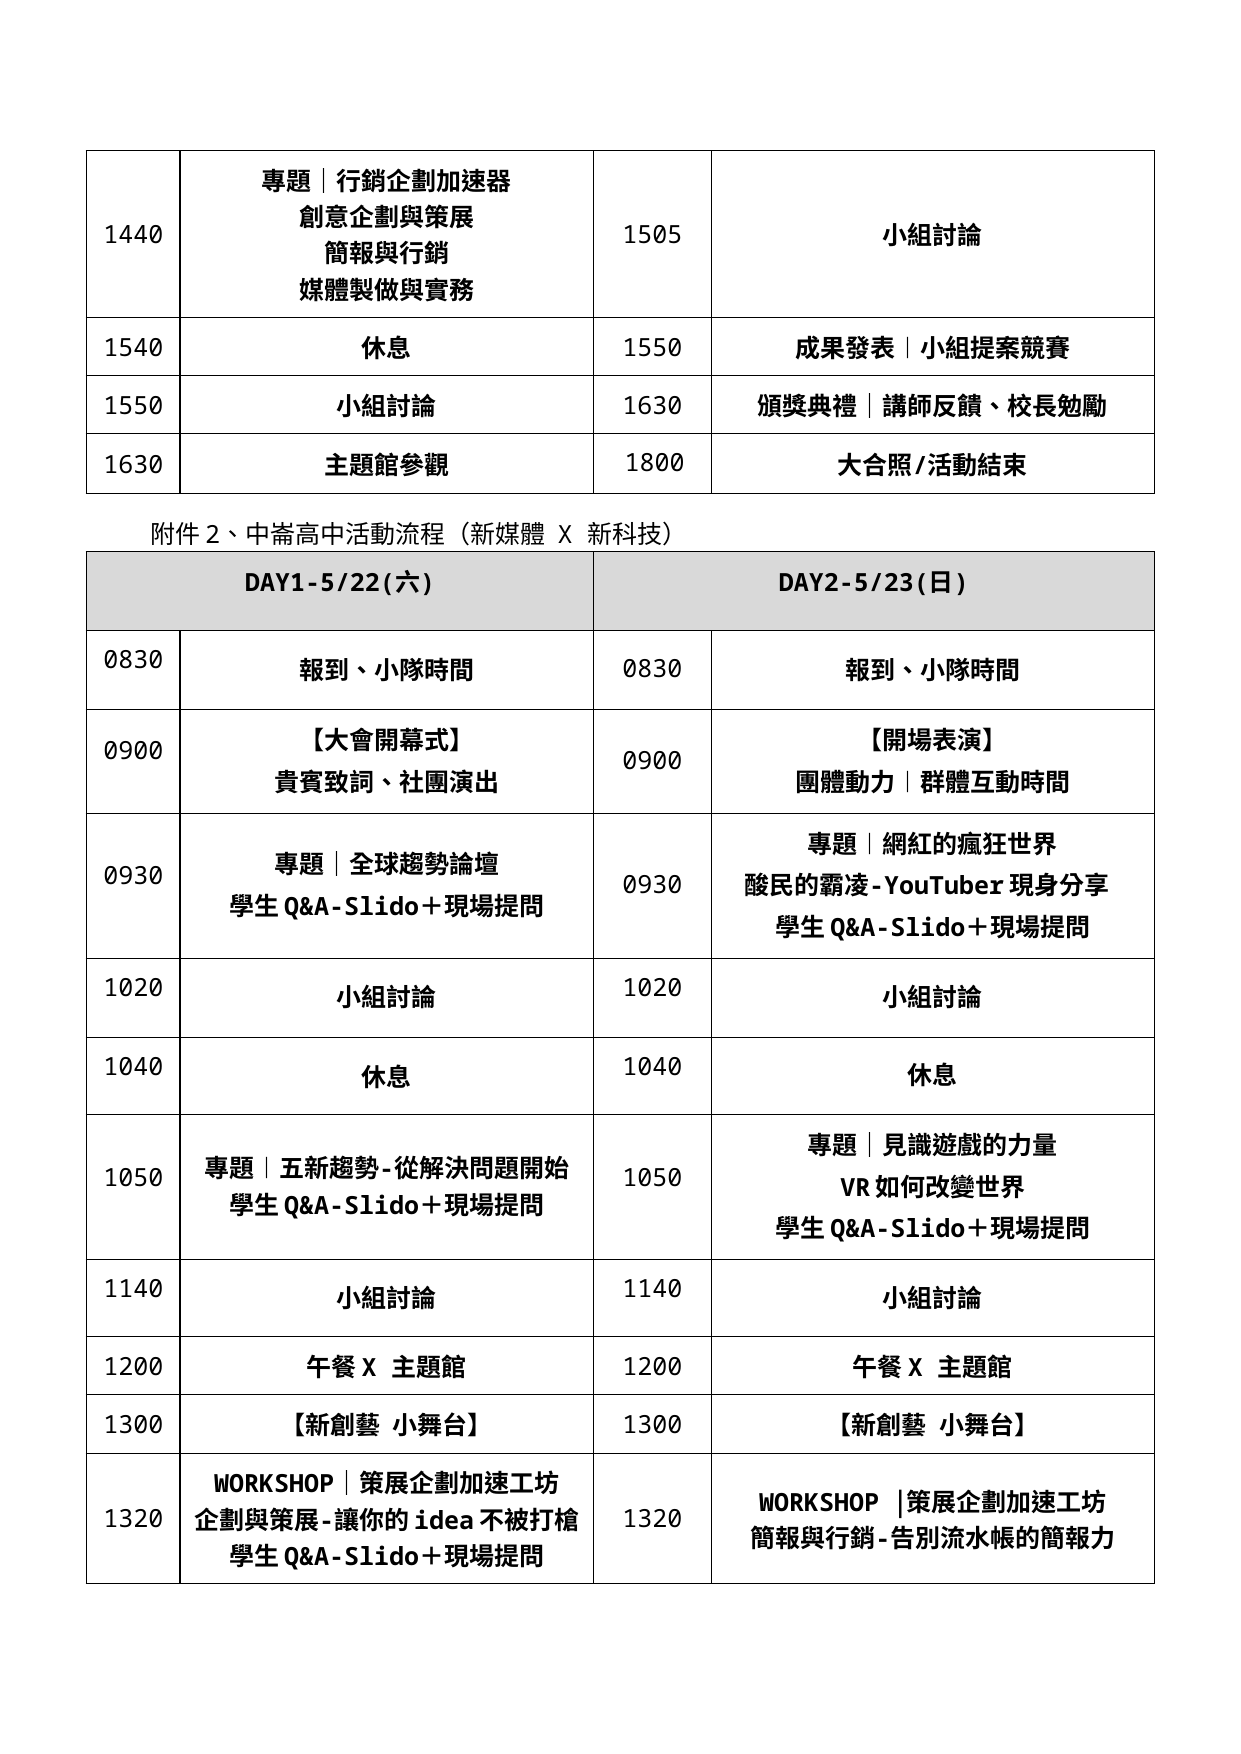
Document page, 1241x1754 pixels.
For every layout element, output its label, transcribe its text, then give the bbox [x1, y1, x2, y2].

table_cell 1050 [87, 1115, 179, 1259]
table_cell 大合照/活動結束 [712, 434, 1154, 493]
table_cell 小組討論 [712, 959, 1154, 1037]
table_cell 頒獎典禮｜講師反饋、校長勉勵 [712, 376, 1154, 433]
table_cell 1200 [594, 1337, 711, 1394]
table_cell 1550 [87, 376, 179, 433]
table_cell WORKSHOP ￨策展企劃加速工坊 簡報與行銷-告別流水帳的簡報力 [712, 1454, 1154, 1583]
table_cell 小組討論 [181, 959, 593, 1037]
table_cell 【大會開幕式】 貴賓致詞、社團演出 [181, 710, 593, 813]
table_cell 報到、小隊時間 [712, 631, 1154, 709]
table_cell 【開場表演】 團體動力︱群體互動時間 [712, 710, 1154, 813]
table_cell 主題館參觀 [181, 434, 593, 493]
table_cell 專題｜全球趨勢論壇 學生Q&A-Slido＋現場提問 [181, 814, 593, 958]
table_cell 休息 [712, 1038, 1154, 1114]
table_cell 午餐X 主題館 [181, 1337, 593, 1394]
table_cell 1440 [87, 151, 179, 317]
table_cell 1550 [594, 318, 711, 375]
table_cell 1020 [87, 959, 179, 1037]
table_cell 0900 [594, 710, 711, 813]
table_cell 1040 [87, 1038, 179, 1114]
table_cell 午餐X 主題館 [712, 1337, 1154, 1394]
table_cell 1200 [87, 1337, 179, 1394]
table_cell 0930 [594, 814, 711, 958]
table_cell 專題｜見識遊戲的力量 VR如何改變世界 學生Q&A-Slido＋現場提問 [712, 1115, 1154, 1259]
table_cell 專題︱五新趨勢-從解決問題開始 學生Q&A-Slido＋現場提問 [181, 1115, 593, 1259]
table_cell 0900 [87, 710, 179, 813]
table_cell 1630 [594, 376, 711, 433]
table_header DAY1-5/22(六) [87, 552, 593, 630]
table_cell 1050 [594, 1115, 711, 1259]
table_cell 1630 [87, 434, 179, 493]
table_cell 1505 [594, 151, 711, 317]
table_cell WORKSHOP｜策展企劃加速工坊 企劃與策展-讓你的idea不被打槍 學生Q&A-Slido＋現場提問 [181, 1454, 593, 1583]
table_cell 1320 [87, 1454, 179, 1583]
table_cell 【新創藝 小舞台】 [181, 1395, 593, 1452]
table_cell 小組討論 [181, 376, 593, 433]
table_cell 1320 [594, 1454, 711, 1583]
table_cell 小組討論 [712, 1260, 1154, 1336]
table_cell 1040 [594, 1038, 711, 1114]
table_cell 1140 [594, 1260, 711, 1336]
table_cell 1300 [87, 1395, 179, 1452]
table_cell 小組討論 [181, 1260, 593, 1336]
table_cell 【新創藝 小舞台】 [712, 1395, 1154, 1452]
table_cell 休息 [181, 318, 593, 375]
table_cell 0930 [87, 814, 179, 958]
table_cell 專題｜行銷企劃加速器 創意企劃與策展 簡報與行銷 媒體製做與實務 [181, 151, 593, 317]
table_cell 專題︱網紅的瘋狂世界 酸民的霸凌-YouTuber現身分享 學生Q&A-Slido＋現場提問 [712, 814, 1154, 958]
table_header DAY2-5/23(日) [594, 552, 1154, 630]
table_cell 報到、小隊時間 [181, 631, 593, 709]
table_cell 小組討論 [712, 151, 1154, 317]
table_cell 0830 [87, 631, 179, 709]
text 附件2、中崙高中活動流程（新媒體 X 新科技） [150, 515, 1091, 551]
table_cell 1020 [594, 959, 711, 1037]
table_cell 1140 [87, 1260, 179, 1336]
table_cell 1300 [594, 1395, 711, 1452]
table_cell 1800 [594, 434, 711, 493]
table_cell 休息 [181, 1038, 593, 1114]
table_cell 成果發表︱小組提案競賽 [712, 318, 1154, 375]
table_cell 0830 [594, 631, 711, 709]
table_cell 1540 [87, 318, 179, 375]
